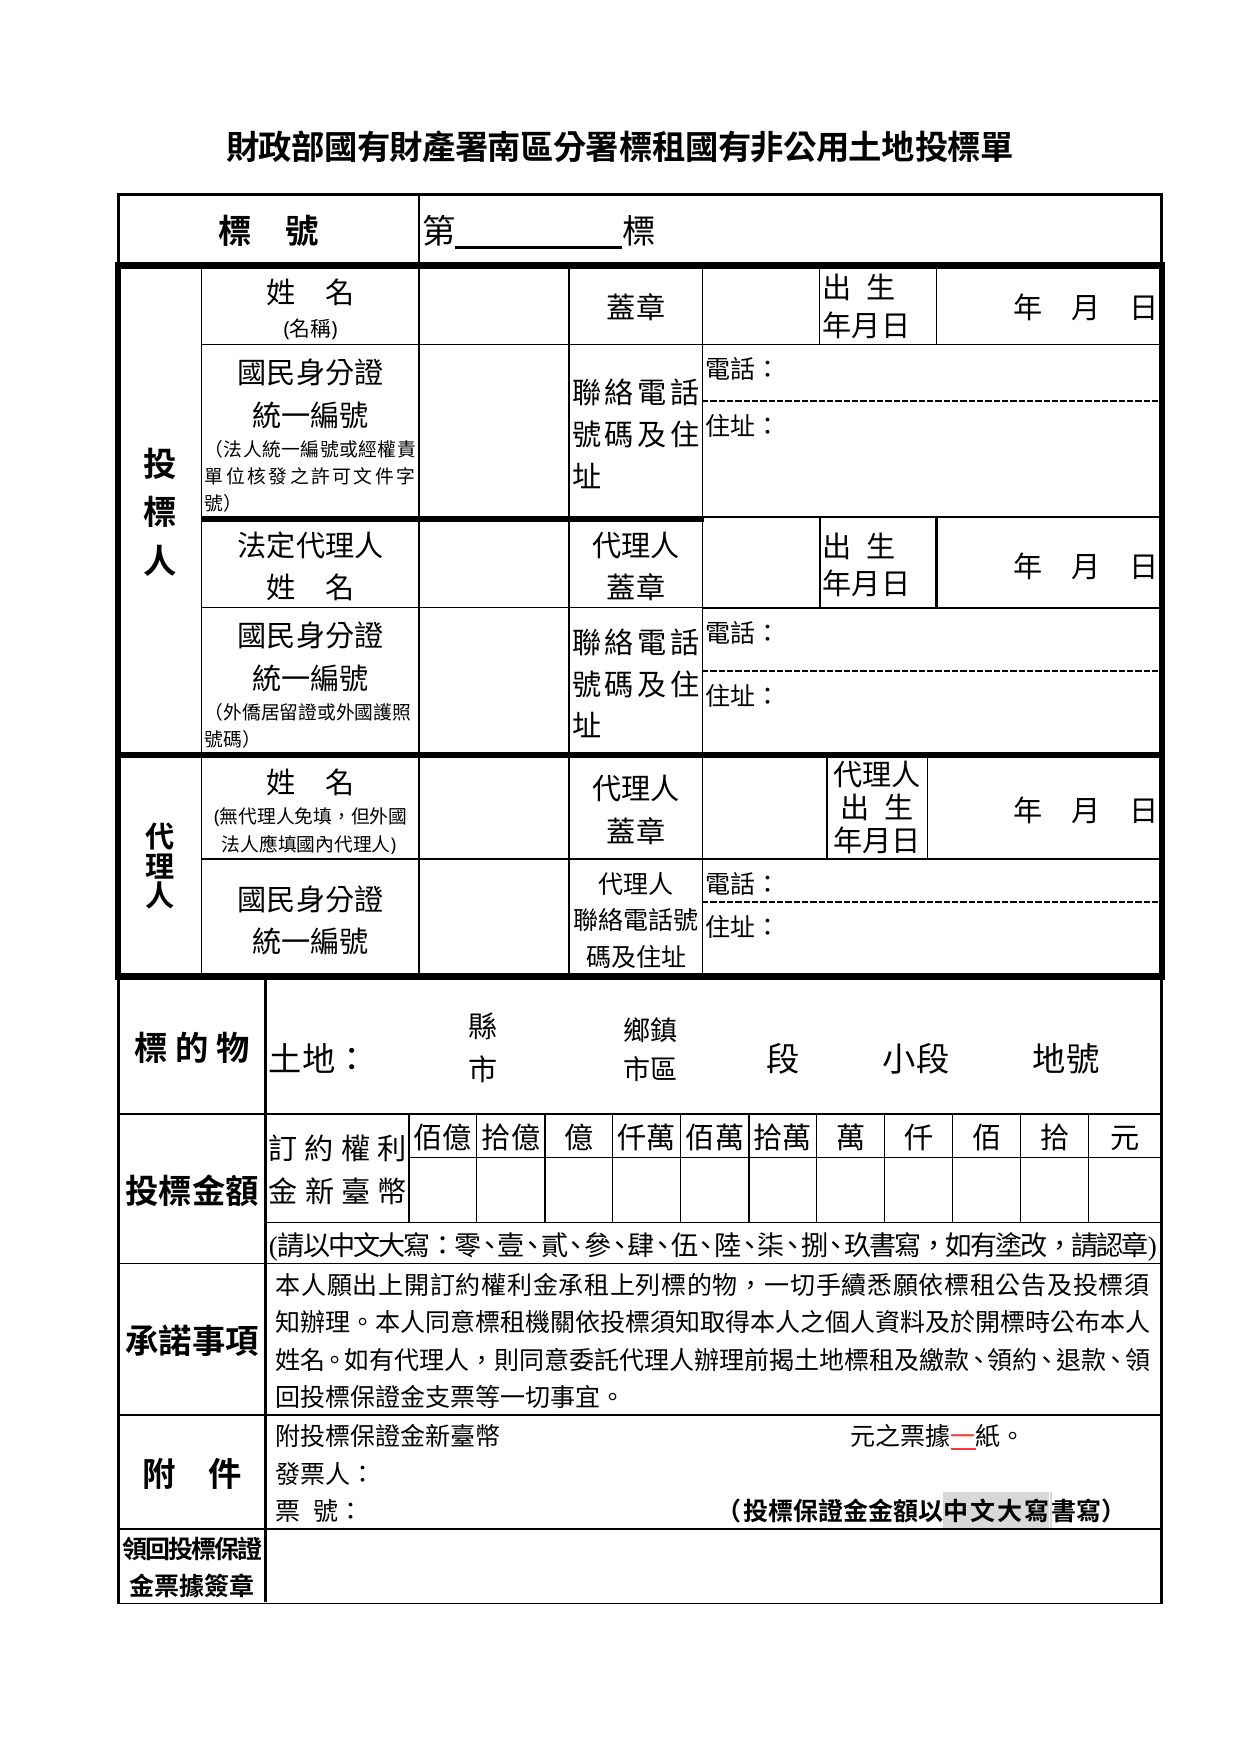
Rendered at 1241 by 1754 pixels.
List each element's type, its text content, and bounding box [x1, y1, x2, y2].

table_cell [750, 1158, 816, 1222]
table_cell 代理人 [121, 758, 201, 973]
table_cell [420, 608, 568, 752]
table_cell 代理人 聯絡電話號碼及住址 [570, 860, 702, 973]
table_cell 佰 [953, 1115, 1020, 1157]
text 財政部國有財產署南區分署標租國有非公用土地投標單 [118, 118, 1122, 170]
table_cell [703, 758, 826, 858]
table_cell 代理人出 生年月日 [828, 758, 927, 858]
table_cell 仟萬 [613, 1115, 680, 1157]
table_cell 附投標保證金新臺幣 元之票據一紙。 發票人： 票 號： （投標保證金金額以中文大寫書寫） [267, 1416, 1160, 1528]
table_cell (請以中文大寫：零、壹、貳、參、肆、伍、陸、柒、捌、玖書寫，如有塗改，請認章) [267, 1223, 1160, 1263]
table_cell 佰萬 [681, 1115, 748, 1157]
table_cell [420, 758, 568, 858]
table_cell 萬 [817, 1115, 884, 1157]
table_cell [1021, 1158, 1088, 1222]
table_cell 國民身分證 統一編號 （外僑居留證或外國護照號碼） [202, 608, 418, 752]
table_cell 年 月 日 [937, 269, 1159, 343]
table_cell 姓 名 (名稱) [202, 269, 418, 343]
table_cell 年 月 日 [938, 518, 1159, 607]
table_cell 電話： [703, 860, 1159, 901]
table_cell 訂約權利金新臺幣 [267, 1115, 408, 1222]
table_cell 承諾事項 [120, 1264, 264, 1414]
table_cell [703, 269, 819, 343]
table_header 標 號 [120, 196, 418, 262]
table_cell [420, 269, 568, 343]
table_cell 元 [1089, 1115, 1160, 1157]
table_cell 投 標 人 [121, 269, 201, 752]
table_cell [420, 345, 568, 516]
table_cell 國民身分證 統一編號 [202, 860, 418, 973]
table_cell 本人願出上開訂約權利金承租上列標的物，一切手續悉願依標租公告及投標須知辦理。本人同意標租機關依投標須知取得本人之個人資料及於開標時公布本人姓名。如有代理人，則同意委託代理人辦理前揭土地標租及繳款、領約、退款、領回投標保證金支票等一切事宜。 [267, 1264, 1160, 1414]
table_cell 標 的 物 [120, 980, 264, 1113]
table_cell 電話： [703, 345, 1159, 400]
table_header 第 標 [420, 196, 1160, 262]
table_cell [420, 522, 568, 607]
table_cell [420, 860, 568, 973]
table_cell 土地： 縣 市 鄉鎮市區 段 小段 地號 [267, 980, 1160, 1113]
table_cell 代理人 蓋章 [570, 758, 702, 858]
table_cell 仟 [885, 1115, 952, 1157]
table_cell 出 生 年月日 [820, 269, 936, 343]
table_cell 年 月 日 [928, 758, 1159, 858]
table_cell [267, 1530, 1160, 1602]
table_cell [477, 1158, 544, 1222]
table_cell [546, 1158, 612, 1222]
table_cell [885, 1158, 952, 1222]
table_cell [410, 1158, 476, 1222]
table_cell [703, 518, 819, 607]
table_cell 聯絡電話號碼及住址 [570, 608, 702, 752]
table_cell [681, 1158, 748, 1222]
table_cell [953, 1158, 1020, 1222]
table_cell 聯絡電話號碼及住址 [570, 345, 702, 516]
table_cell [613, 1158, 680, 1222]
table_cell 住址： [703, 901, 1159, 973]
table_cell 代理人 蓋章 [570, 522, 702, 607]
table_cell 拾 [1021, 1115, 1088, 1157]
table_cell 法定代理人 姓 名 [202, 522, 418, 607]
table_cell 拾萬 [750, 1115, 816, 1157]
table_cell 領回投標保證金票據簽章 [120, 1530, 264, 1602]
table_cell 附 件 [120, 1416, 264, 1528]
table_cell 電話： [703, 609, 1159, 670]
table_cell 蓋章 [570, 269, 702, 343]
table_cell 住址： [703, 670, 1159, 752]
table_cell [1089, 1158, 1160, 1222]
table_cell 投標金額 [120, 1115, 264, 1263]
table_cell 出 生 年月日 [821, 518, 935, 607]
table_cell [817, 1158, 884, 1222]
table_cell 佰億 [410, 1115, 476, 1157]
table_cell 姓 名 (無代理人免填，但外國法人應填國內代理人) [202, 758, 418, 858]
table_cell 國民身分證 統一編號 （法人統一編號或經權責單位核發之許可文件字號） [202, 345, 418, 516]
table_cell 拾億 [477, 1115, 544, 1157]
table_cell 住址： [703, 400, 1159, 516]
table_cell 億 [546, 1115, 612, 1157]
